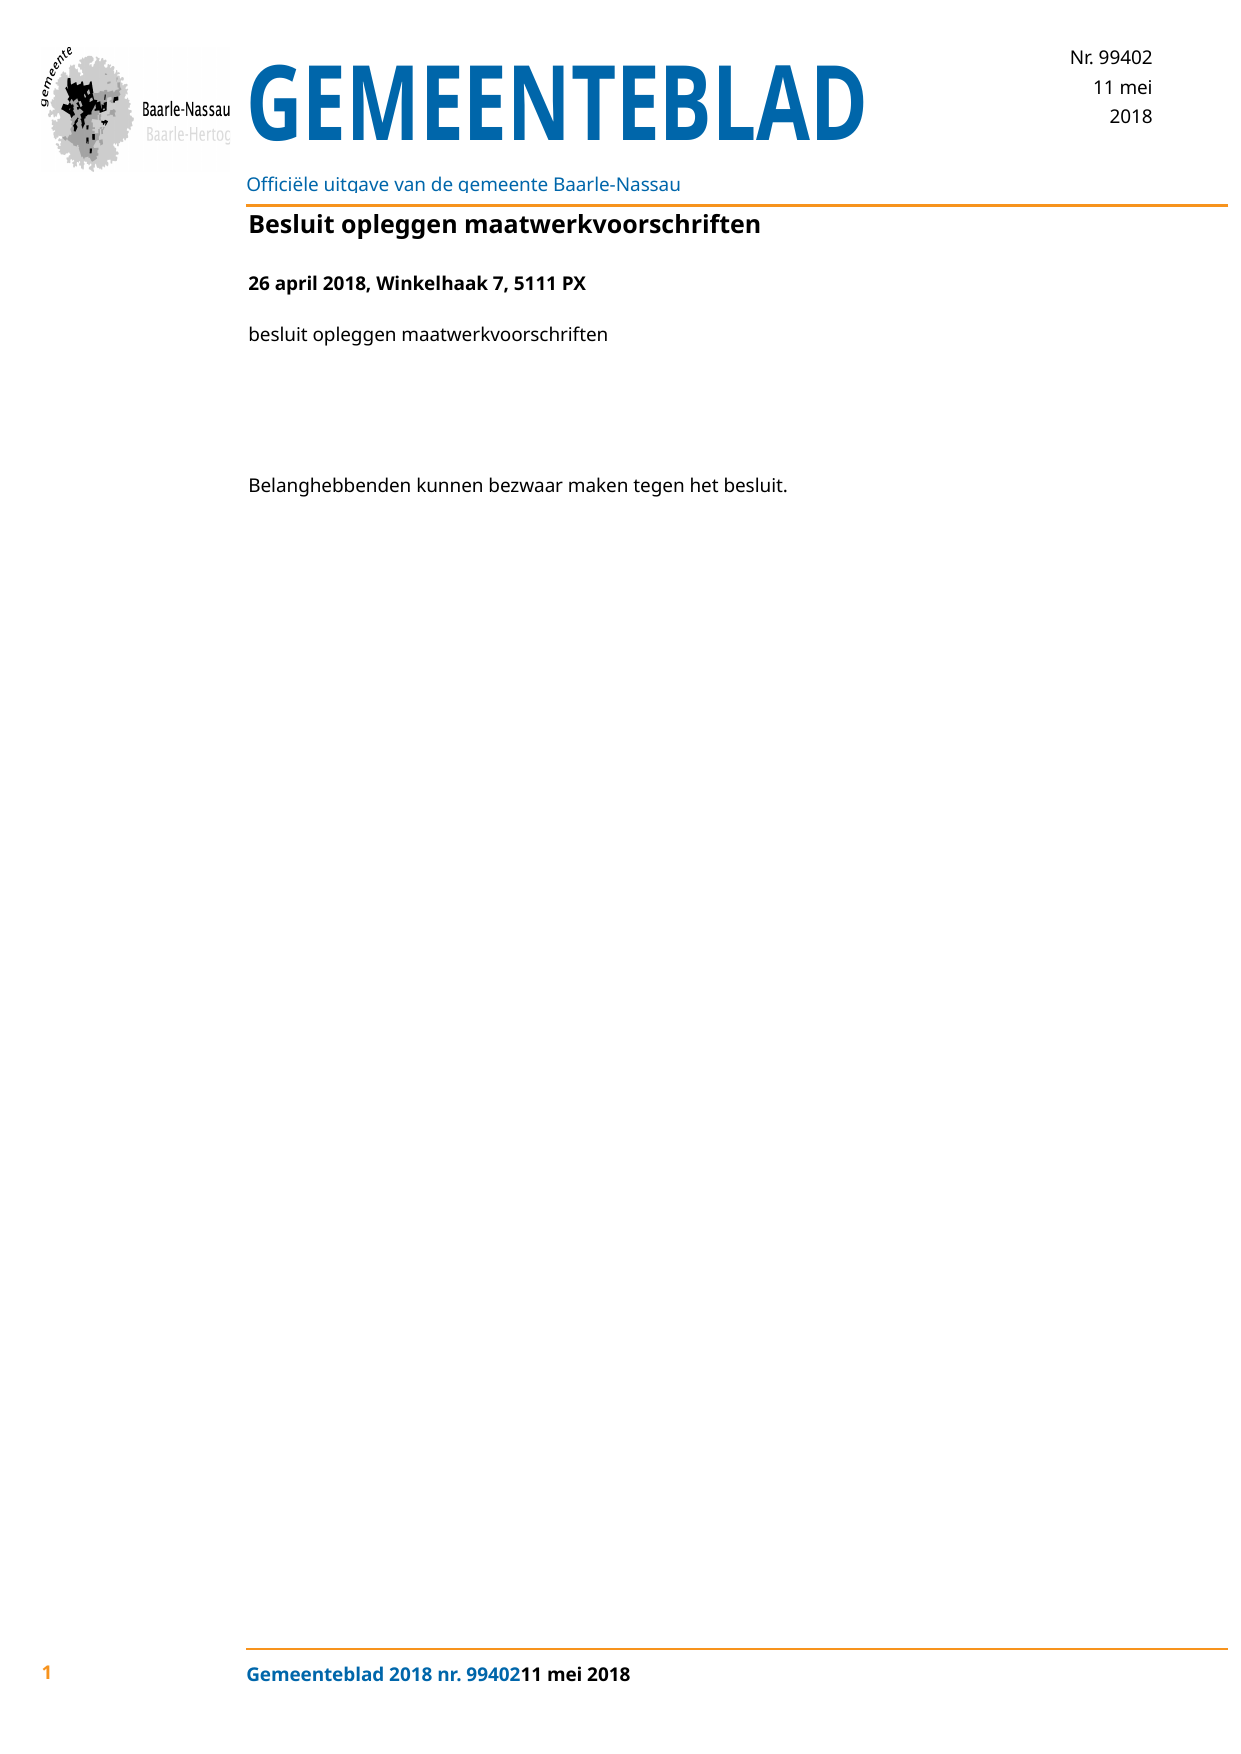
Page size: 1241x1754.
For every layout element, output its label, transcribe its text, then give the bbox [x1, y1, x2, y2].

text Belanghebbenden kunnen bezwaar maken tegen het besluit. [248, 472, 1152, 498]
picture [41, 47, 231, 172]
text 26 april 2018, Winkelhaak 7, 5111 PX [248, 270, 1152, 296]
text besluit opleggen maatwerkvoorschriften [248, 321, 1152, 346]
text Besluit opleggen maatwerkvoorschriften [248, 207, 1152, 241]
